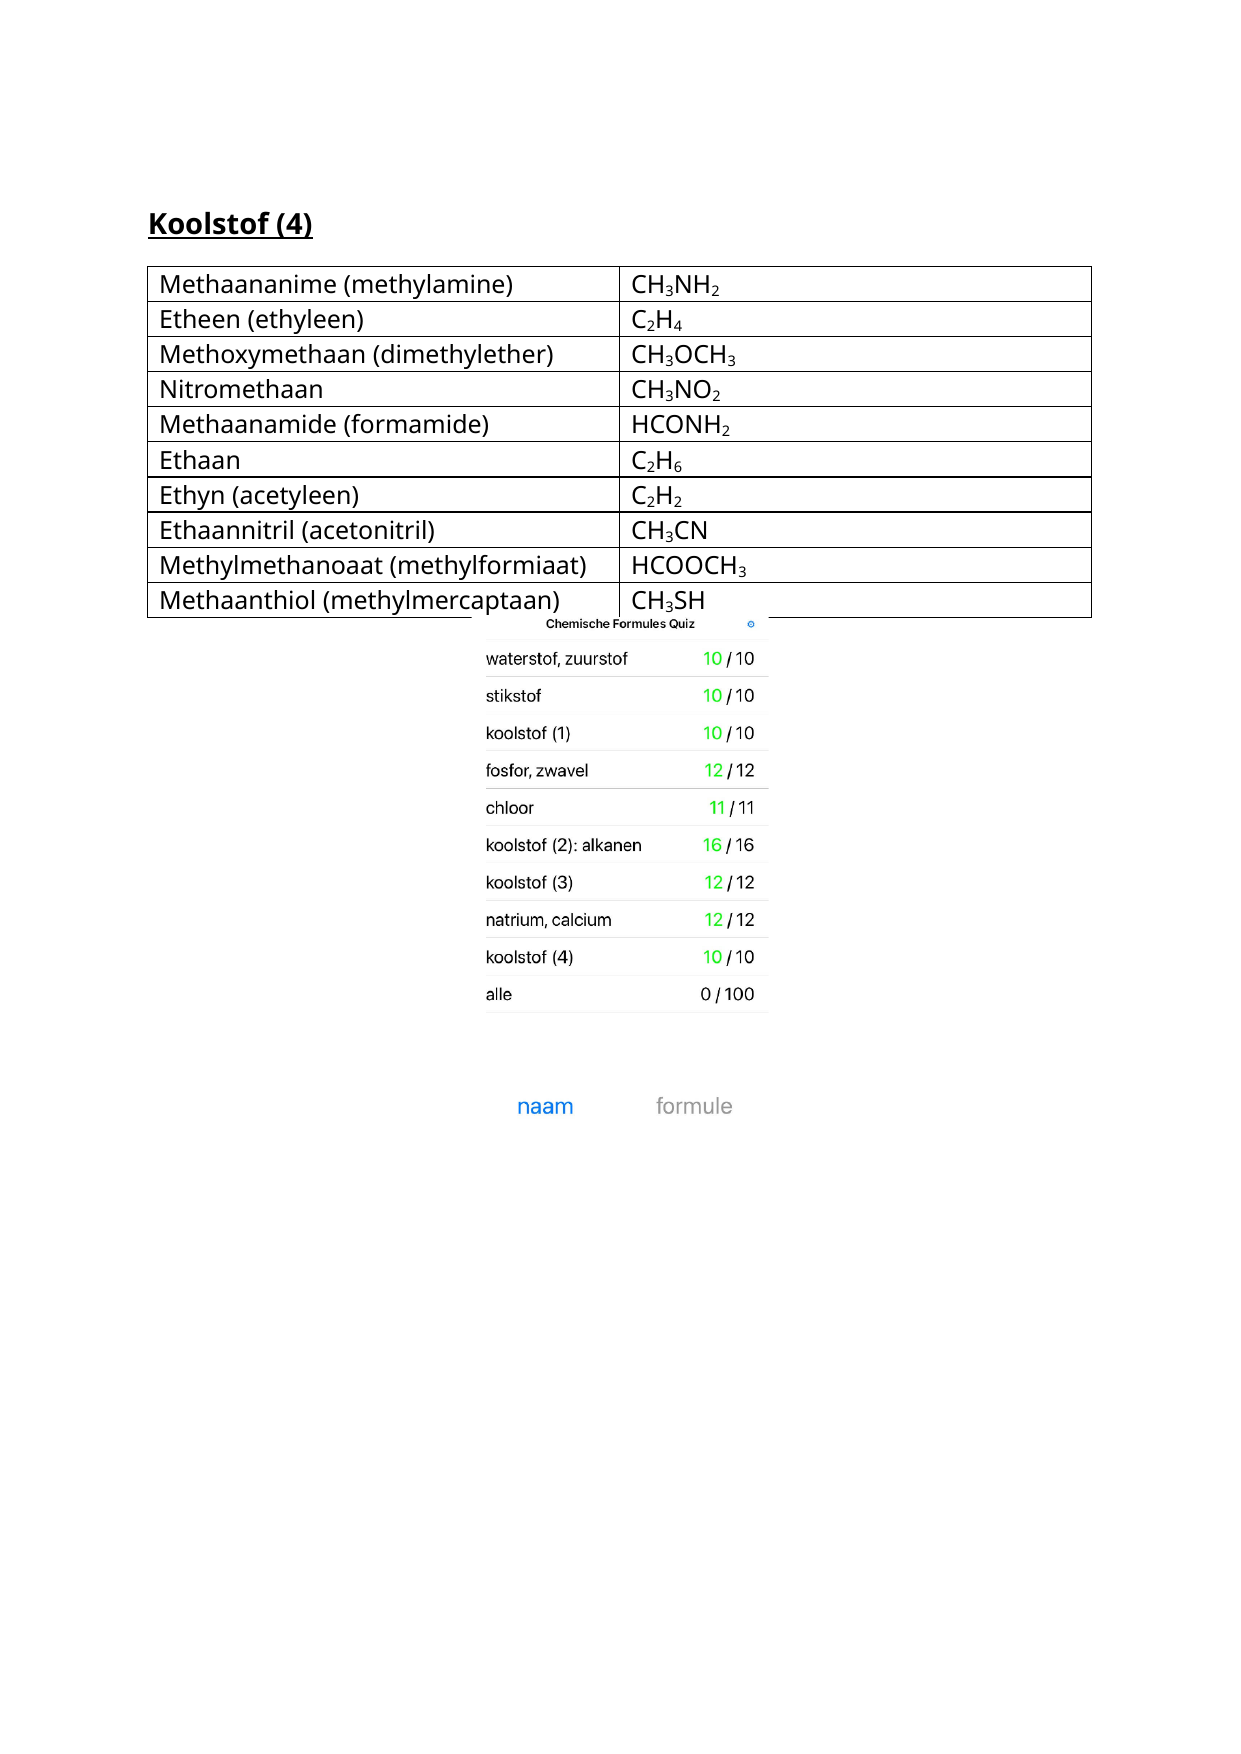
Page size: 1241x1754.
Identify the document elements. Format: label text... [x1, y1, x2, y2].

table_cell CH3CN [620, 513, 1091, 547]
table_cell Methoxymethaan (dimethylether) [148, 337, 619, 371]
table_cell Ethyn (acetyleen) [148, 478, 619, 511]
table_cell C2H2 [620, 478, 1091, 511]
table_cell C2H6 [620, 442, 1091, 476]
table_cell Etheen (ethyleen) [148, 302, 619, 336]
table_cell Nitromethaan [148, 372, 619, 406]
table_header Methaananime (methylamine) [148, 267, 619, 301]
text Koolstof (4) [148, 203, 1093, 243]
table_cell C2H4 [620, 302, 1091, 336]
table_cell CH3NO2 [620, 372, 1091, 406]
table_header CH3NH2 [620, 267, 1091, 301]
table_cell Ethaannitril (acetonitril) [148, 513, 619, 547]
table_cell CH3SH [620, 583, 1091, 617]
table_cell Methylmethanoaat (methylformiaat) [148, 548, 619, 582]
table_cell HCOOCH3 [620, 548, 1091, 582]
table_cell Methaanamide (formamide) [148, 407, 619, 441]
table_cell Ethaan [148, 442, 619, 476]
table_cell HCONH2 [620, 407, 1091, 441]
table_cell CH3OCH3 [620, 337, 1091, 371]
table_cell Methaanthiol (methylmercaptaan) [148, 583, 619, 617]
